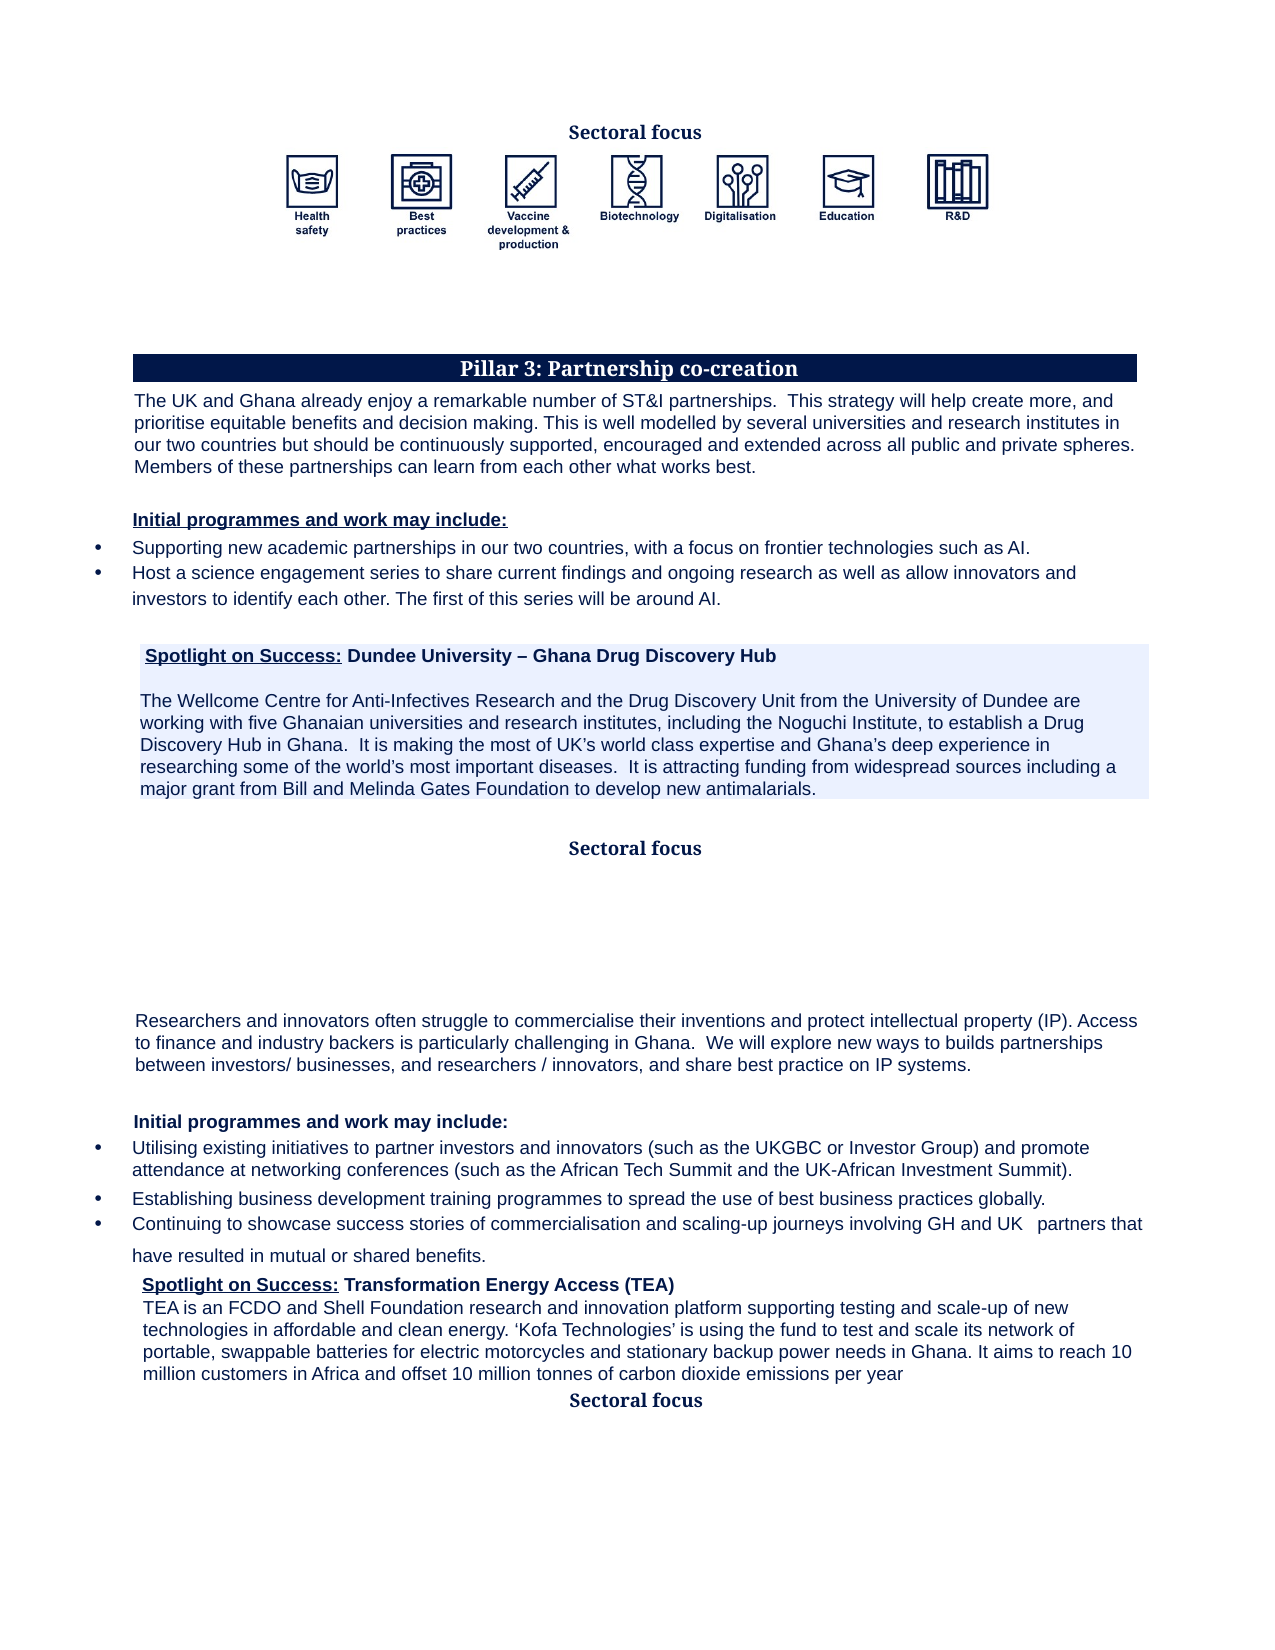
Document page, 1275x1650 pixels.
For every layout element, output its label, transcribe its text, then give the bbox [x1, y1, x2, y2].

text Initial programmes and work may include: [133, 1107, 1151, 1133]
subtitle Pillar 3: Partnership co-creation [133, 354, 1137, 382]
text TEA is an FCDO and Shell Foundation research and innovation platform supporting testing and scale-up of new technologies in affordable and clean energy. ‘Kofa Technologies’ is using the fund to test and scale its network of portable, swappable batteries for electric motorcycles and stationary backup power needs in Ghana. It aims to reach 10 million customers in Africa and offset 10 million tonnes of carbon dioxide emissions per year [143, 1296, 1151, 1384]
text The Wellcome Centre for Anti-Infectives Research and the Drug Discovery Unit from the University of Dundee are working with five Ghanaian universities and research institutes, including the Noguchi Institute, to establish a Drug Discovery Hub in Ghana. It is making the most of UK’s world class expertise and Ghana’s deep experience in researching some of the world’s most important diseases. It is attracting funding from widespread sources including a major grant from Bill and Melinda Gates Foundation to develop new antimalarials. [140, 689, 1149, 799]
text Pillar 4: Commercialisation & scaling up [134, 978, 1134, 1004]
subtitle Sectoral focus [132, 119, 1143, 145]
subtitle Sectoral focus [132, 836, 1143, 861]
list Supporting new academic partnerships in our two countries, with a focus on frontier technologies such as AI. [94, 535, 1151, 559]
text Initial programmes and work may include: [132, 508, 1151, 530]
list Establishing business development training programmes to spread the use of best business practices globally. [94, 1186, 1151, 1209]
text Researchers and innovators often struggle to commercialise their inventions and protect intellectual property (IP). Access to finance and industry backers is particularly challenging in Ghana. We will explore new ways to builds partnerships between investors/ businesses, and researchers / innovators, and share best practice on IP systems. [135, 1010, 1151, 1076]
subtitle Sectoral focus [132, 1388, 1141, 1413]
list Continuing to showcase success stories of commercialisation and scaling-up journeys involving GH and UK partners that have resulted in mutual or shared benefits. [94, 1210, 1151, 1269]
text Spotlight on Success: Dundee University – Ghana Drug Discovery Hub [140, 644, 1149, 666]
list Utilising existing initiatives to partner investors and innovators (such as the UKGBC or Investor Group) and promote attendance at networking conferences (such as the African Tech Summit and the UK-African Investment Summit). [94, 1135, 1151, 1181]
list Host a science engagement series to share current findings and ongoing research as well as allow innovators and investors to identify each other. The first of this series will be around AI. [94, 560, 1151, 611]
text Spotlight on Success: Transformation Energy Access (TEA) [142, 1274, 1151, 1295]
text The UK and Ghana already enjoy a remarkable number of ST&I partnerships. This strategy will help create more, and prioritise equitable benefits and decision making. This is well modelled by several universities and research institutes in our two countries but should be continuously supported, encouraged and extended across all public and private spheres. Members of these partnerships can learn from each other what works best. [134, 390, 1151, 477]
